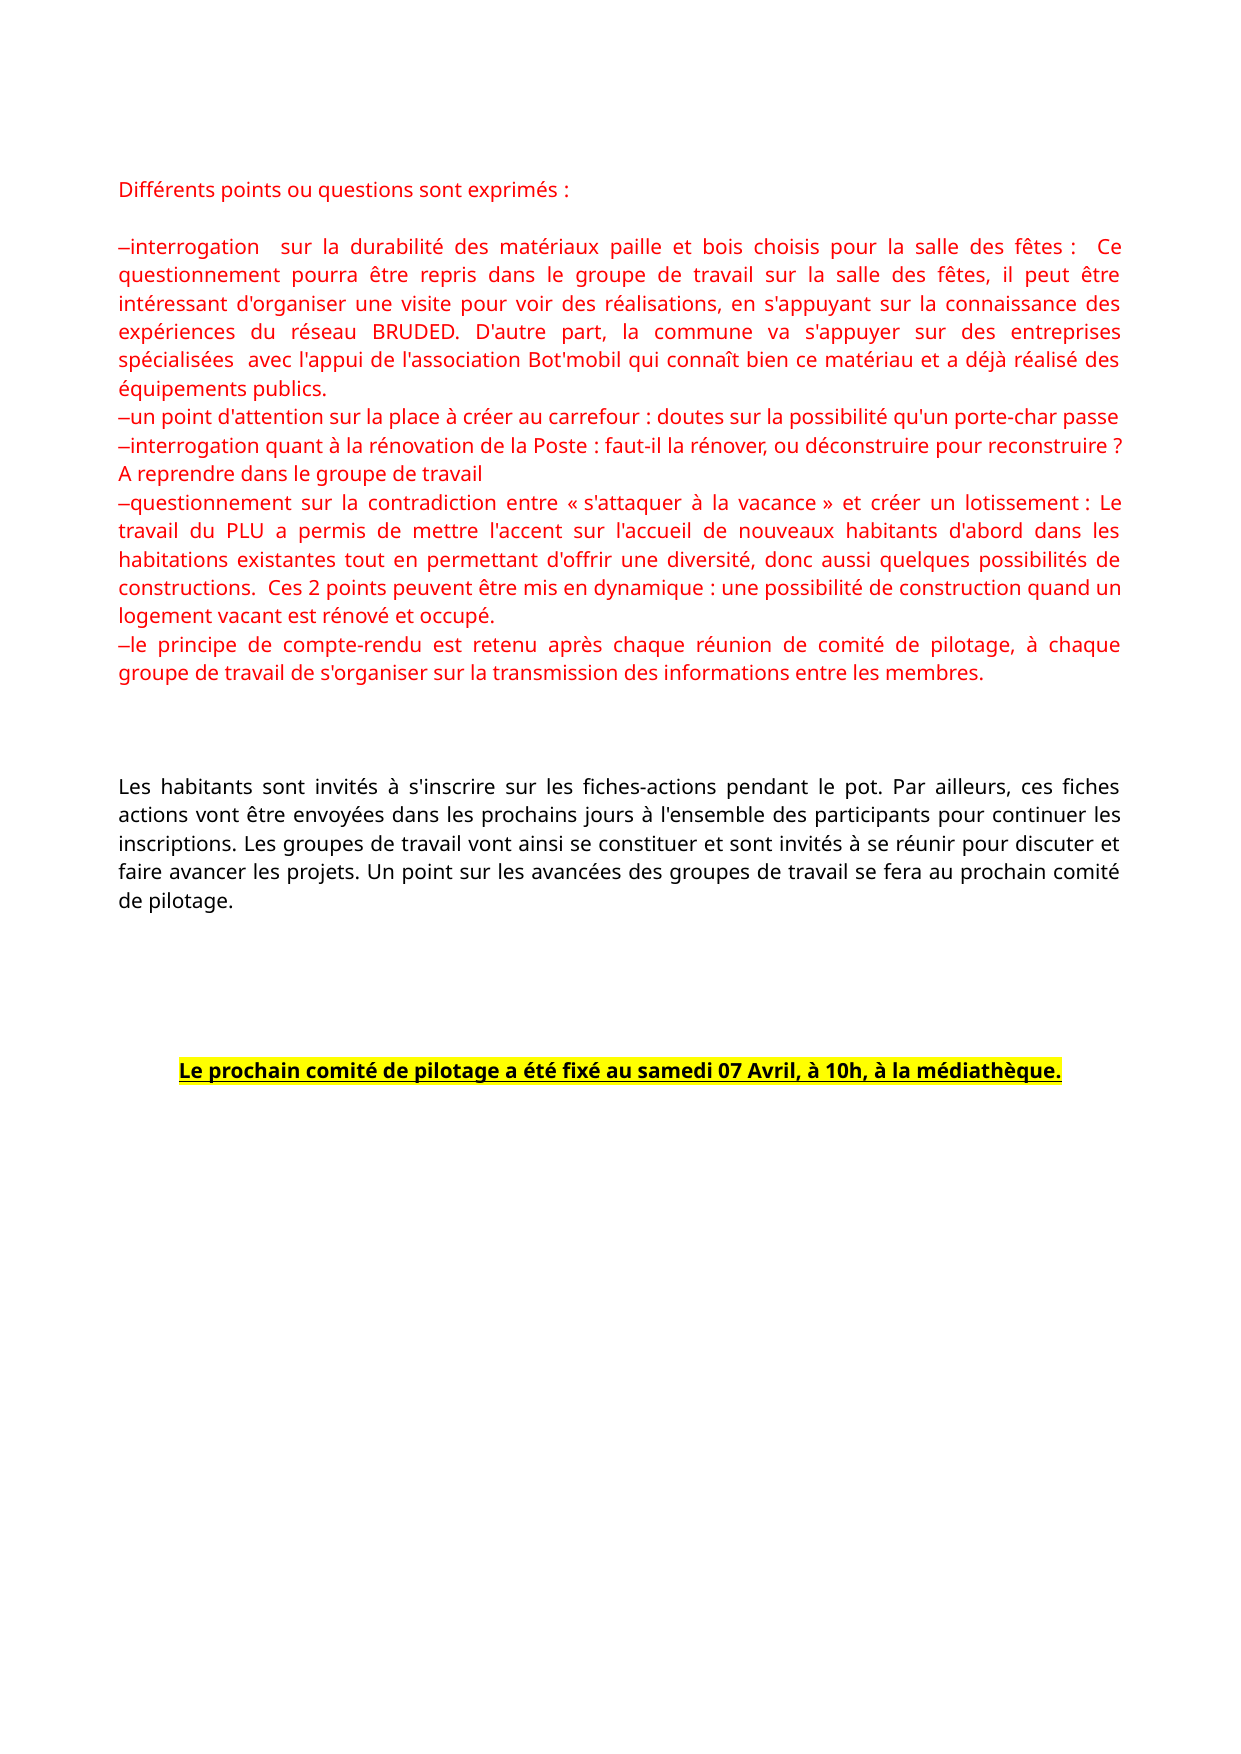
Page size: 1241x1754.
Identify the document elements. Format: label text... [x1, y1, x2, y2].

text Le prochain comité de pilotage a été fixé au samedi 07 Avril, à 10h, à la médiathèque. [118, 1057, 1122, 1085]
list interrogation quant à la rénovation de la Poste : faut-il la rénover, ou déconstruire pour reconstruire ?A reprendre dans le groupe de travail [118, 431, 1122, 488]
list un point d'attention sur la place à créer au carrefour : doutes sur la possibilité qu'un porte-char passe [118, 402, 1122, 431]
text Différents points ou questions sont exprimés : [118, 175, 1122, 203]
list le principe de compte-rendu est retenu après chaque réunion de comité de pilotage, à chaque groupe de travail de s'organiser sur la transmission des informations entre les membres. [118, 630, 1122, 687]
list interrogation sur la durabilité des matériaux paille et bois choisis pour la salle des fêtes : Ce questionnement pourra être repris dans le groupe de travail sur la salle des fêtes, il peut être intéressant d'organiser une visite pour voir des réalisations, en s'appuyant sur la connaissance des expériences du réseau BRUDED. D'autre part, la commune va s'appuyer sur des entreprises spécialisées avec l'appui de l'association Bot'mobil qui connaît bien ce matériau et a déjà réalisé des équipements publics. [118, 232, 1122, 402]
list questionnement sur la contradiction entre « s'attaquer à la vacance » et créer un lotissement : Le travail du PLU a permis de mettre l'accent sur l'accueil de nouveaux habitants d'abord dans les habitations existantes tout en permettant d'offrir une diversité, donc aussi quelques possibilités de constructions. Ces 2 points peuvent être mis en dynamique : une possibilité de construction quand un logement vacant est rénové et occupé. [118, 488, 1122, 630]
text Les habitants sont invités à s'inscrire sur les fiches-actions pendant le pot. Par ailleurs, ces fiches actions vont être envoyées dans les prochains jours à l'ensemble des participants pour continuer les inscriptions. Les groupes de travail vont ainsi se constituer et sont invités à se réunir pour discuter et faire avancer les projets. Un point sur les avancées des groupes de travail se fera au prochain comité de pilotage. [118, 772, 1122, 914]
